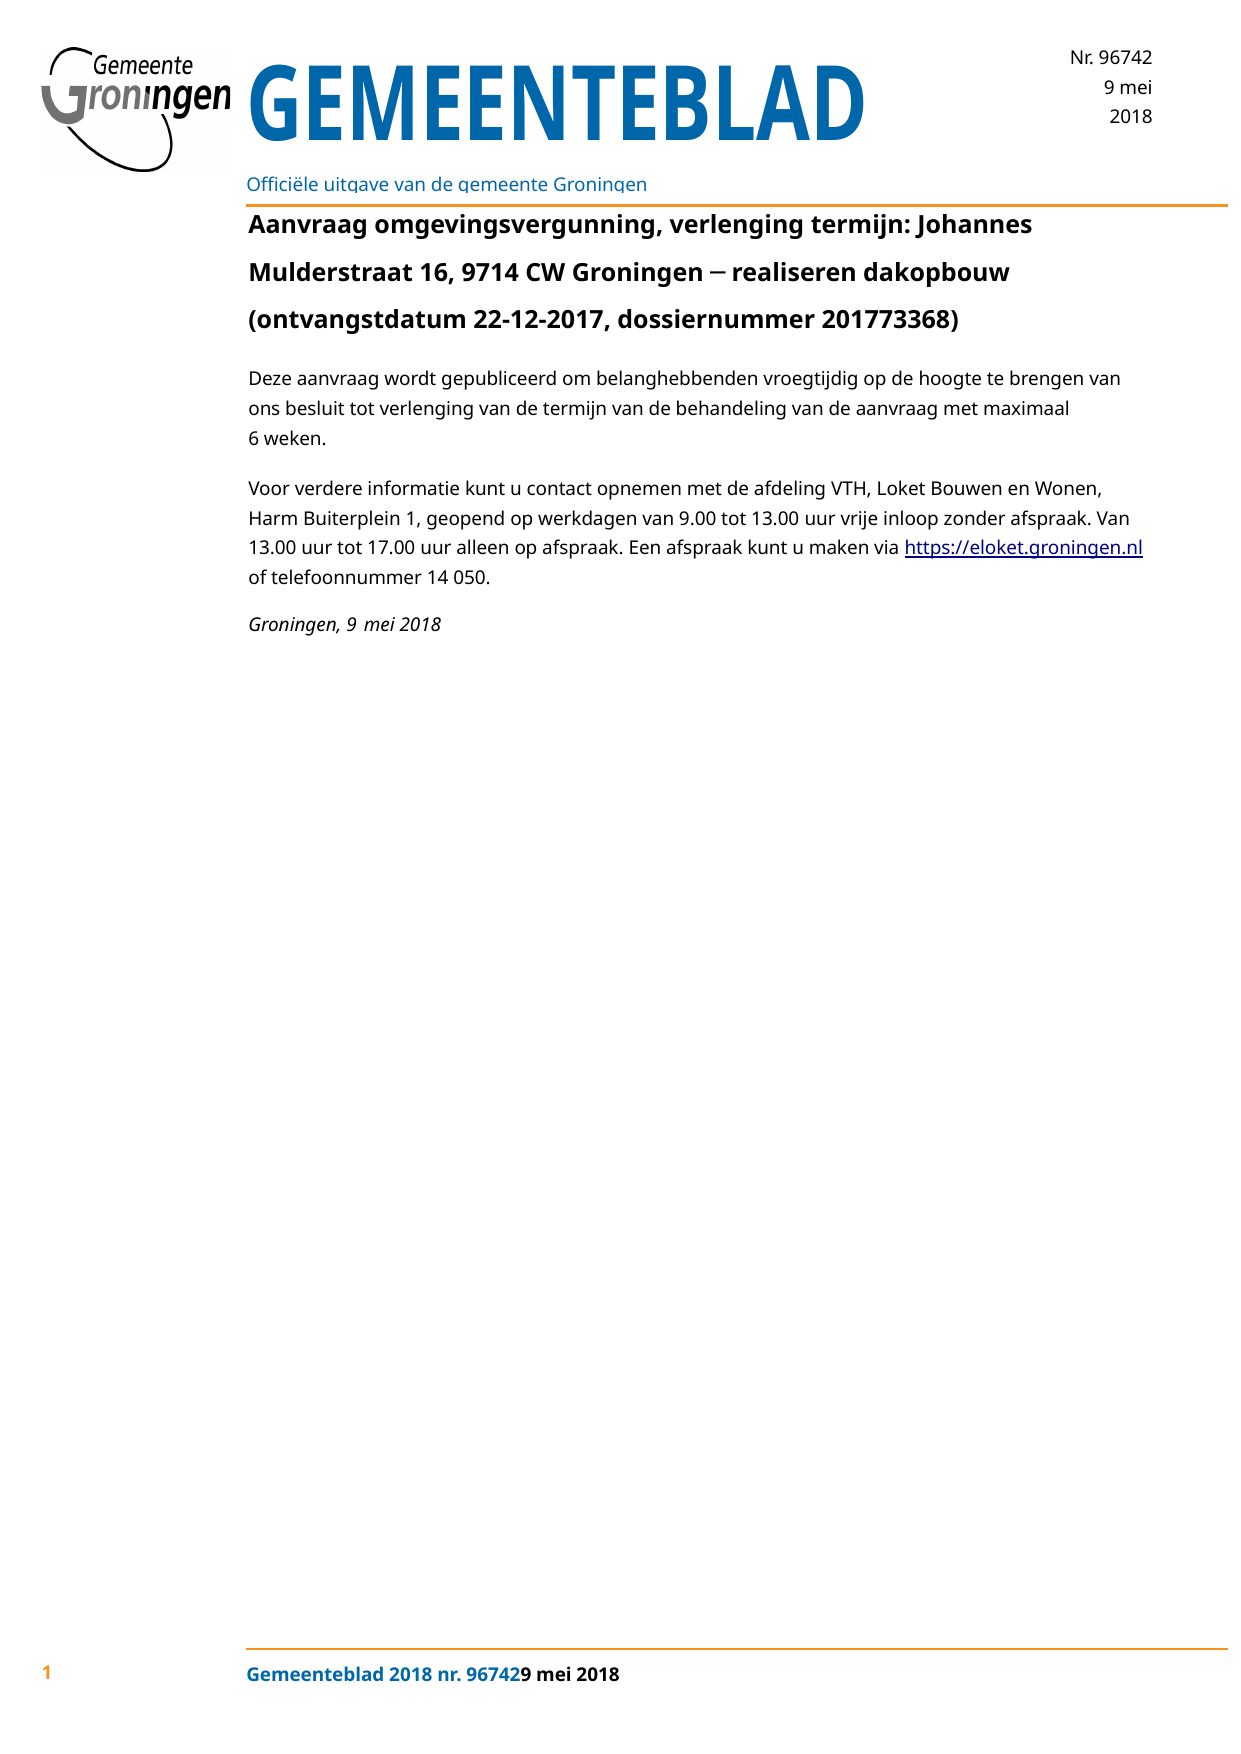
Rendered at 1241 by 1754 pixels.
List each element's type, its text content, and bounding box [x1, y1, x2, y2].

text Aanvraag omgevingsvergunning, verlenging termijn: Johannes Mulderstraat 16, 9714 CW Groningen ─ realiseren dakopbouw (ontvangstdatum 22-12-2017, dossiernummer 201773368) [248, 207, 1152, 336]
text Groningen, 9 mei 2018 [248, 612, 1152, 637]
picture [41, 47, 231, 172]
text Voor verdere informatie kunt u contact opnemen met de afdeling VTH, Loket Bouwen en Wonen, Harm Buiterplein 1, geopend op werkdagen van 9.00 tot 13.00 uur vrije inloop zonder afspraak. Van 13.00 uur tot 17.00 uur alleen op afspraak. Een afspraak kunt u maken via https://eloket.groningen.nl of telefoonnummer 14 050. [248, 475, 1152, 589]
text Deze aanvraag wordt gepubliceerd om belanghebbenden vroegtijdig op de hoogte te brengen van ons besluit tot verlenging van de termijn van de behandeling van de aanvraag met maximaal 6 weken. [248, 366, 1152, 450]
